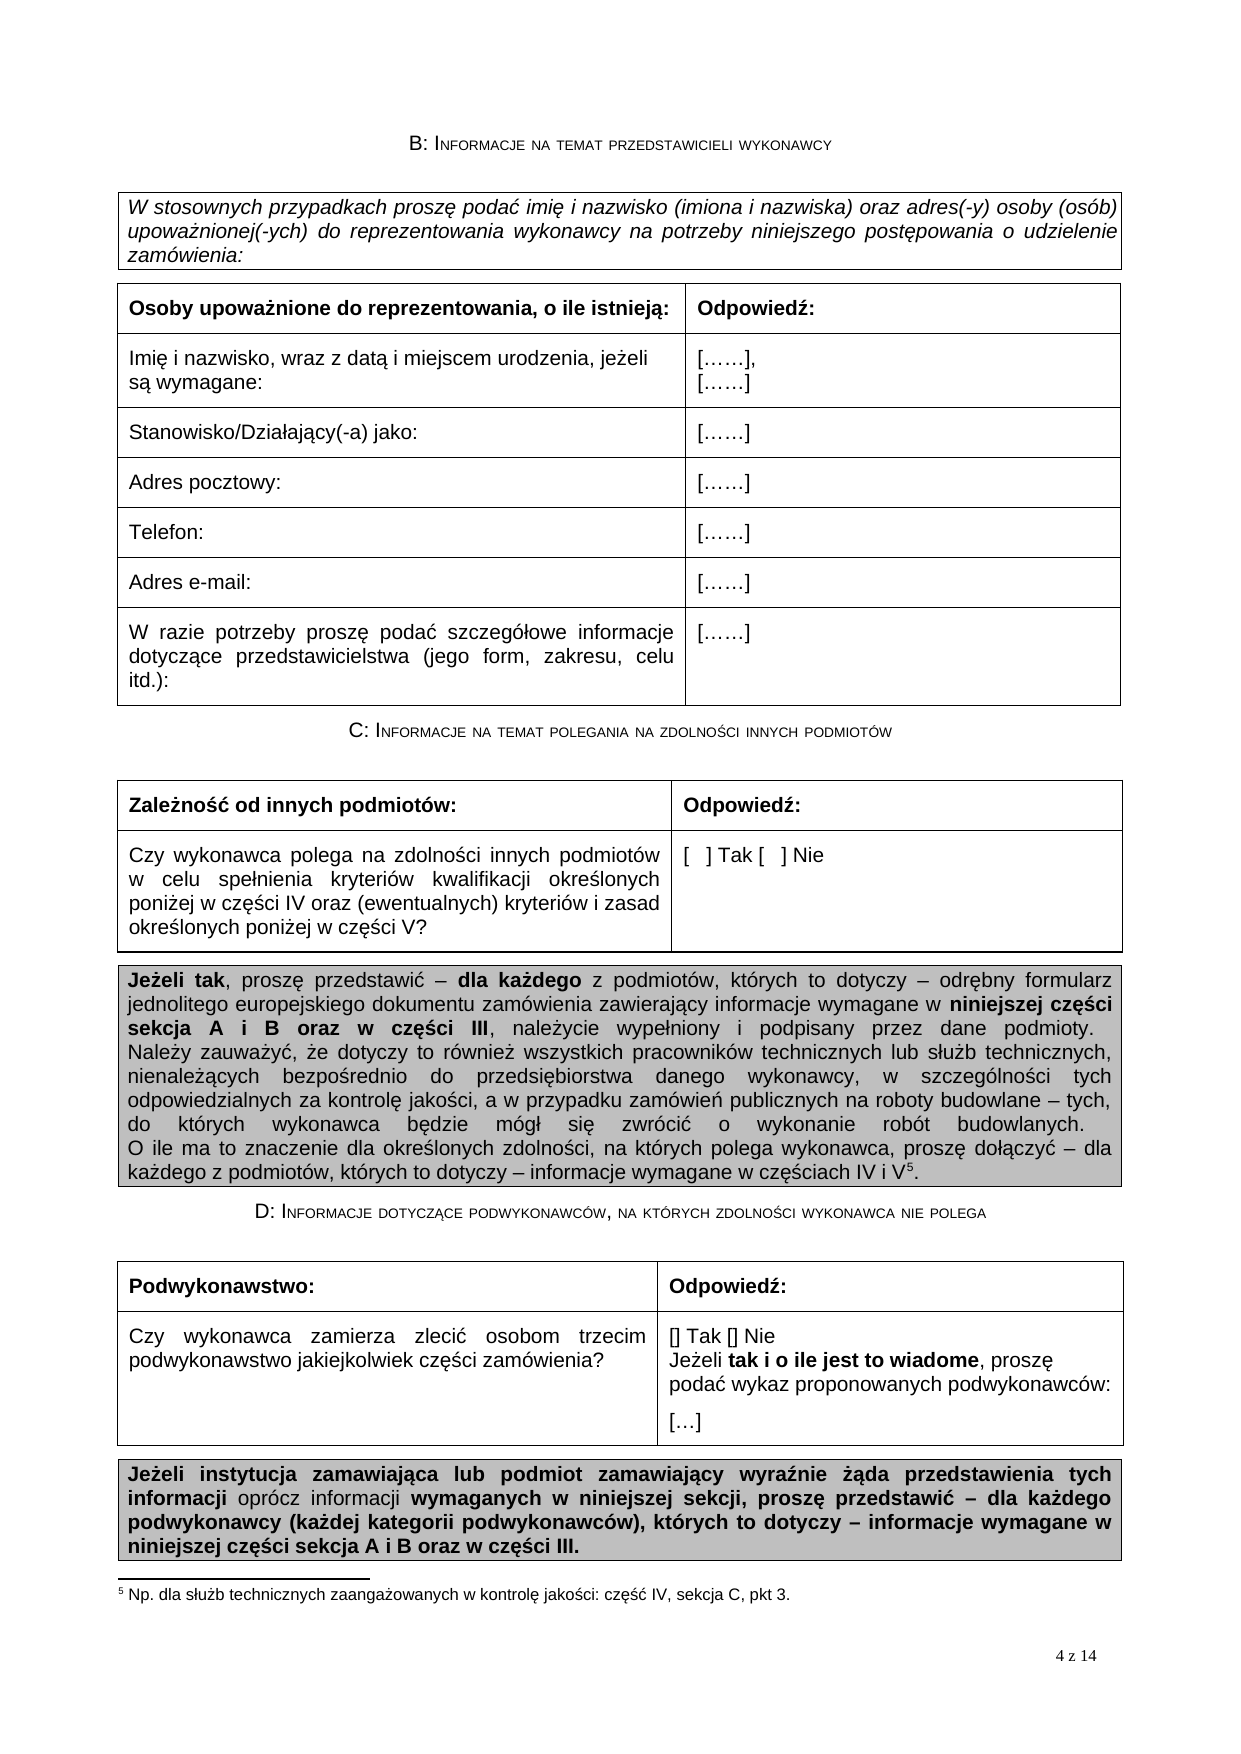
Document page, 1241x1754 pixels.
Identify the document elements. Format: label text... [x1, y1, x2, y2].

table_cell [……] [686, 558, 1120, 607]
table_header Osoby upoważnione do reprezentowania, o ile istnieją: [118, 284, 685, 333]
table_cell [……], [……] [686, 334, 1120, 407]
table_cell [……] [686, 458, 1120, 507]
table_cell W razie potrzeby proszę podać szczegółowe informacje dotyczące przedstawicielstwa (jego form, zakresu, celu itd.): [118, 608, 685, 704]
table_cell [……] [686, 608, 1120, 704]
table_cell [……] [686, 508, 1120, 557]
title D: Informacje dotyczące podwykonawców, na których zdolności wykonawca nie polega [118, 1199, 1122, 1223]
text Jeżeli tak, proszę przedstawić – dla każdego z podmiotów, których to dotyczy – odrębny formularz jednolitego europejskiego dokumentu zamówienia zawierający informacje wymagane w niniejszej części sekcja A i B oraz w części III, należycie wypełniony i podpisany przez dane podmioty. Należy zauważyć, że dotyczy to również wszystkich pracowników technicznych lub służb technicznych, nienależących bezpośrednio do przedsiębiorstwa danego wykonawcy, w szczególności tych odpowiedzialnych za kontrolę jakości, a w przypadku zamówień publicznych na roboty budowlane – tych, do których wykonawca będzie mógł się zwrócić o wykonanie robót budowlanych. O ile ma to znaczenie dla określonych zdolności, na których polega wykonawca, proszę dołączyć – dla każdego z podmiotów, których to dotyczy – informacje wymagane w częściach IV i V. [119, 966, 1121, 1186]
table_header Odpowiedź: [658, 1262, 1123, 1311]
table_cell Adres pocztowy: [118, 458, 685, 507]
text W stosownych przypadkach proszę podać imię i nazwisko (imiona i nazwiska) oraz adres(-y) osoby (osób) upoważnionej(-ych) do reprezentowania wykonawcy na potrzeby niniejszego postępowania o udzielenie zamówienia: [119, 193, 1121, 269]
title B: Informacje na temat przedstawicieli wykonawcy [118, 131, 1122, 154]
table_cell Czy wykonawca zamierza zlecić osobom trzecim podwykonawstwo jakiejkolwiek części zamówienia? [118, 1312, 657, 1445]
table_header Zależność od innych podmiotów: [118, 781, 671, 829]
table_cell Imię i nazwisko, wraz z datą i miejscem urodzenia, jeżeli są wymagane: [118, 334, 685, 407]
title C: Informacje na temat polegania na zdolności innych podmiotów [118, 718, 1122, 742]
table_cell Telefon: [118, 508, 685, 557]
title Jeżeli instytucja zamawiająca lub podmiot zamawiający wyraźnie żąda przedstawienia tych informacji oprócz informacji wymaganych w niniejszej sekcji, proszę przedstawić – dla każdego podwykonawcy (każdej kategorii podwykonawców), których to dotyczy – informacje wymagane w niniejszej części sekcja A i B oraz w części III. [119, 1460, 1121, 1560]
table_cell Stanowisko/Działający(-a) jako: [118, 408, 685, 457]
table_cell [] Tak [] Nie Jeżeli tak i o ile jest to wiadome, proszę podać wykaz proponowanych podwykonawców: […] [658, 1312, 1123, 1445]
table_cell Adres e-mail: [118, 558, 685, 607]
table_header Podwykonawstwo: [118, 1262, 657, 1311]
text Np. dla służb technicznych zaangażowanych w kontrolę jakości: część IV, sekcja C, pkt 3. [118, 1585, 1122, 1604]
table_cell [ ] Tak [ ] Nie [672, 831, 1122, 951]
table_header Odpowiedź: [686, 284, 1120, 333]
table_cell [……] [686, 408, 1120, 457]
table_header Odpowiedź: [672, 781, 1122, 829]
table_cell Czy wykonawca polega na zdolności innych podmiotów w celu spełnienia kryteriów kwalifikacji określonych poniżej w części IV oraz (ewentualnych) kryteriów i zasad określonych poniżej w części V? [118, 831, 671, 951]
